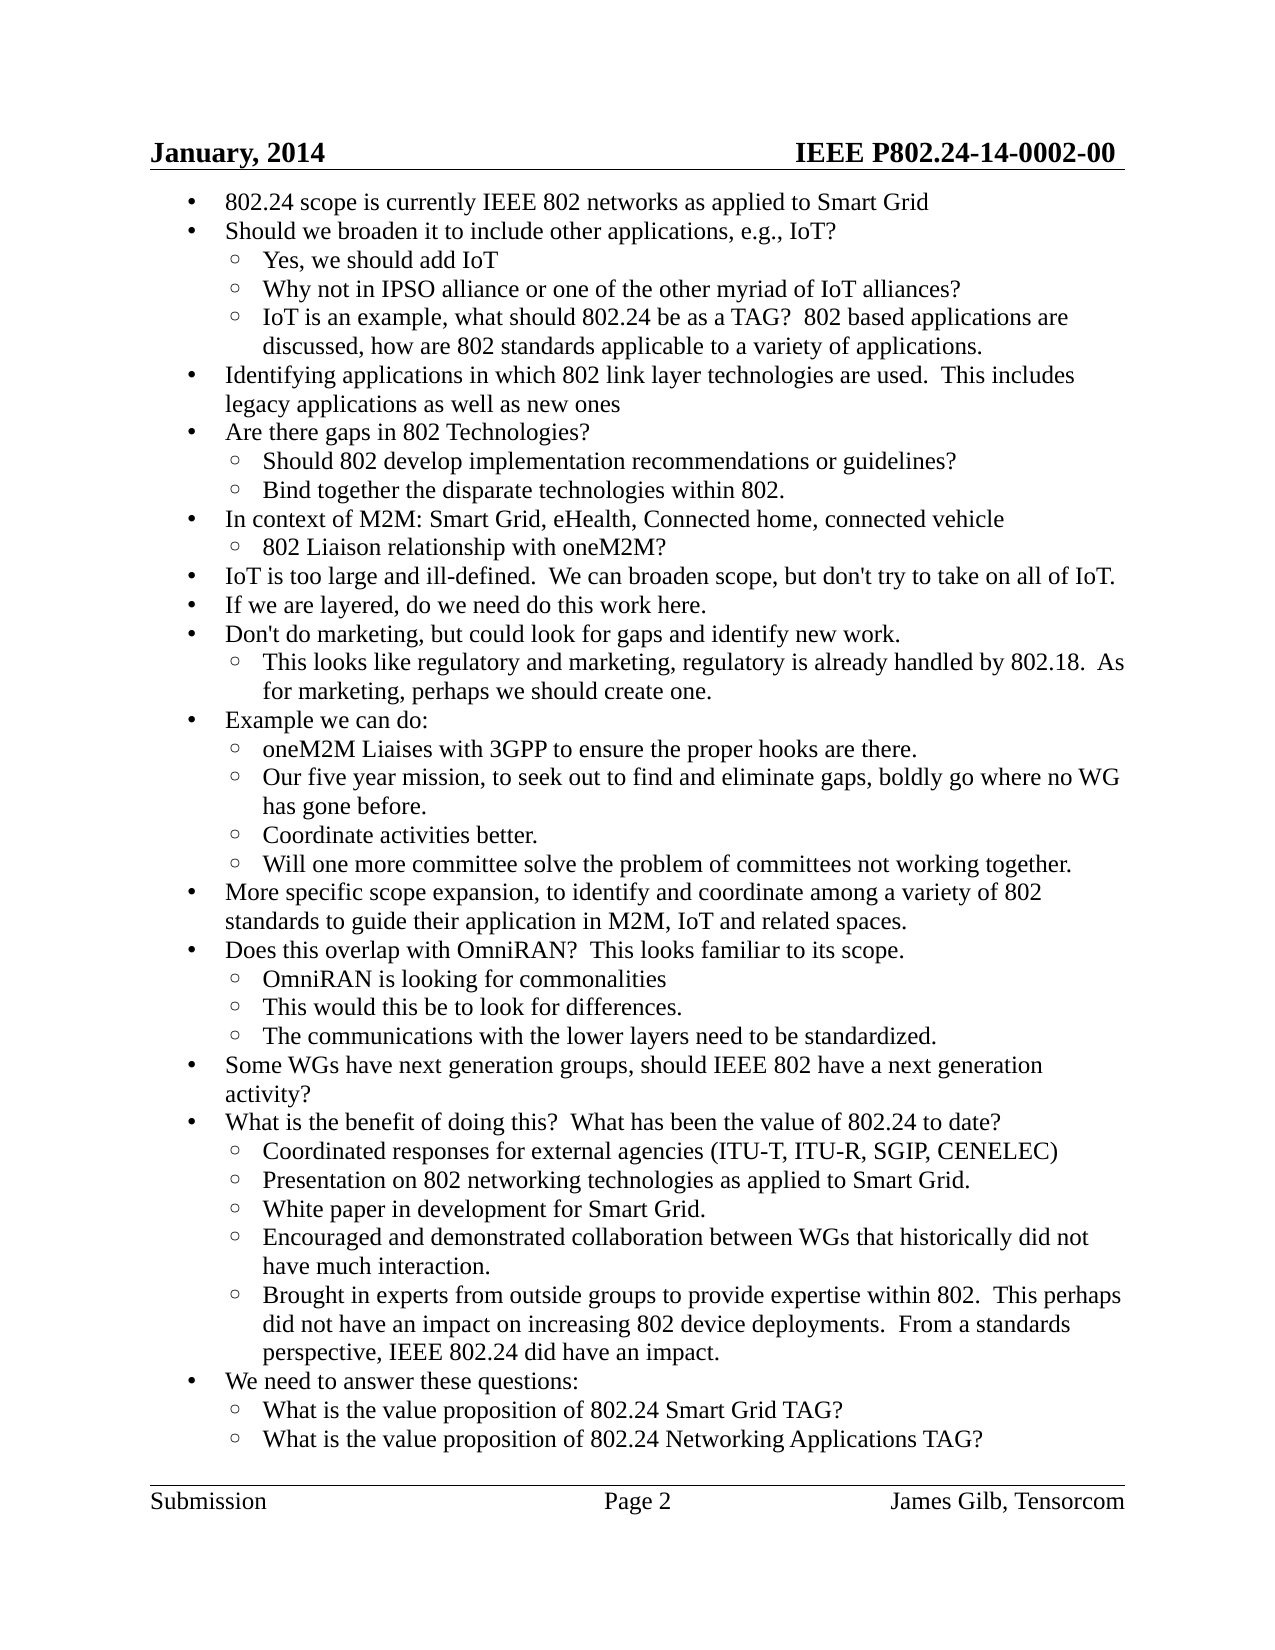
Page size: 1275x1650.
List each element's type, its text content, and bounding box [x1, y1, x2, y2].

list White paper in development for Smart Grid. [225, 1194, 1125, 1222]
list Does this overlap with OmniRAN? This looks familiar to its scope. [187, 935, 1125, 964]
list This looks like regulatory and marketing, regulatory is already handled by 802.18. As for marketing, perhaps we should create one. [225, 647, 1125, 705]
list Coordinated responses for external agencies (ITU-T, ITU-R, SGIP, CENELEC) [225, 1136, 1125, 1165]
list Presentation on 802 networking technologies as applied to Smart Grid. [225, 1165, 1125, 1194]
list Should we broaden it to include other applications, e.g., IoT? [187, 216, 1125, 245]
list Example we can do: [187, 705, 1125, 734]
list The communications with the lower layers need to be standardized. [225, 1021, 1125, 1050]
list Why not in IPSO alliance or one of the other myriad of IoT alliances? [225, 274, 1125, 302]
list If we are layered, do we need do this work here. [187, 590, 1125, 619]
list Some WGs have next generation groups, should IEEE 802 have a next generation activity? [187, 1050, 1125, 1107]
list 802 Liaison relationship with oneM2M? [225, 532, 1125, 561]
list What is the value proposition of 802.24 Networking Applications TAG? [225, 1424, 1125, 1452]
list More specific scope expansion, to identify and coordinate among a variety of 802 standards to guide their application in M2M, IoT and related spaces. [187, 877, 1125, 935]
list IoT is too large and ill-defined. We can broaden scope, but don't try to take on all of IoT. [187, 561, 1125, 590]
list What is the benefit of doing this? What has been the value of 802.24 to date? [187, 1107, 1125, 1136]
list oneM2M Liaises with 3GPP to ensure the proper hooks are there. [225, 734, 1125, 762]
list IoT is an example, what should 802.24 be as a TAG? 802 based applications are discussed, how are 802 standards applicable to a variety of applications. [225, 302, 1125, 360]
list Encouraged and demonstrated collaboration between WGs that historically did not have much interaction. [225, 1222, 1125, 1280]
list Should 802 develop implementation recommendations or guidelines? [225, 446, 1125, 475]
list Are there gaps in 802 Technologies? [187, 417, 1125, 446]
list Our five year mission, to seek out to find and eliminate gaps, boldly go where no WG has gone before. [225, 762, 1125, 820]
list In context of M2M: Smart Grid, eHealth, Connected home, connected vehicle [187, 504, 1125, 532]
list Brought in experts from outside groups to provide expertise within 802. This perhaps did not have an impact on increasing 802 device deployments. From a standards perspective, IEEE 802.24 did have an impact. [225, 1280, 1125, 1366]
list OmniRAN is looking for commonalities [225, 964, 1125, 992]
list This would this be to look for differences. [225, 992, 1125, 1021]
list What is the value proposition of 802.24 Smart Grid TAG? [225, 1395, 1125, 1424]
list We need to answer these questions: [187, 1366, 1125, 1395]
list Will one more committee solve the problem of committees not working together. [225, 849, 1125, 877]
list 802.24 scope is currently IEEE 802 networks as applied to Smart Grid [187, 187, 1125, 216]
list Bind together the disparate technologies within 802. [225, 475, 1125, 504]
list Coordinate activities better. [225, 820, 1125, 849]
list Identifying applications in which 802 link layer technologies are used. This includes legacy applications as well as new ones [187, 360, 1125, 417]
list Don't do marketing, but could look for gaps and identify new work. [187, 619, 1125, 647]
list Yes, we should add IoT [225, 245, 1125, 274]
